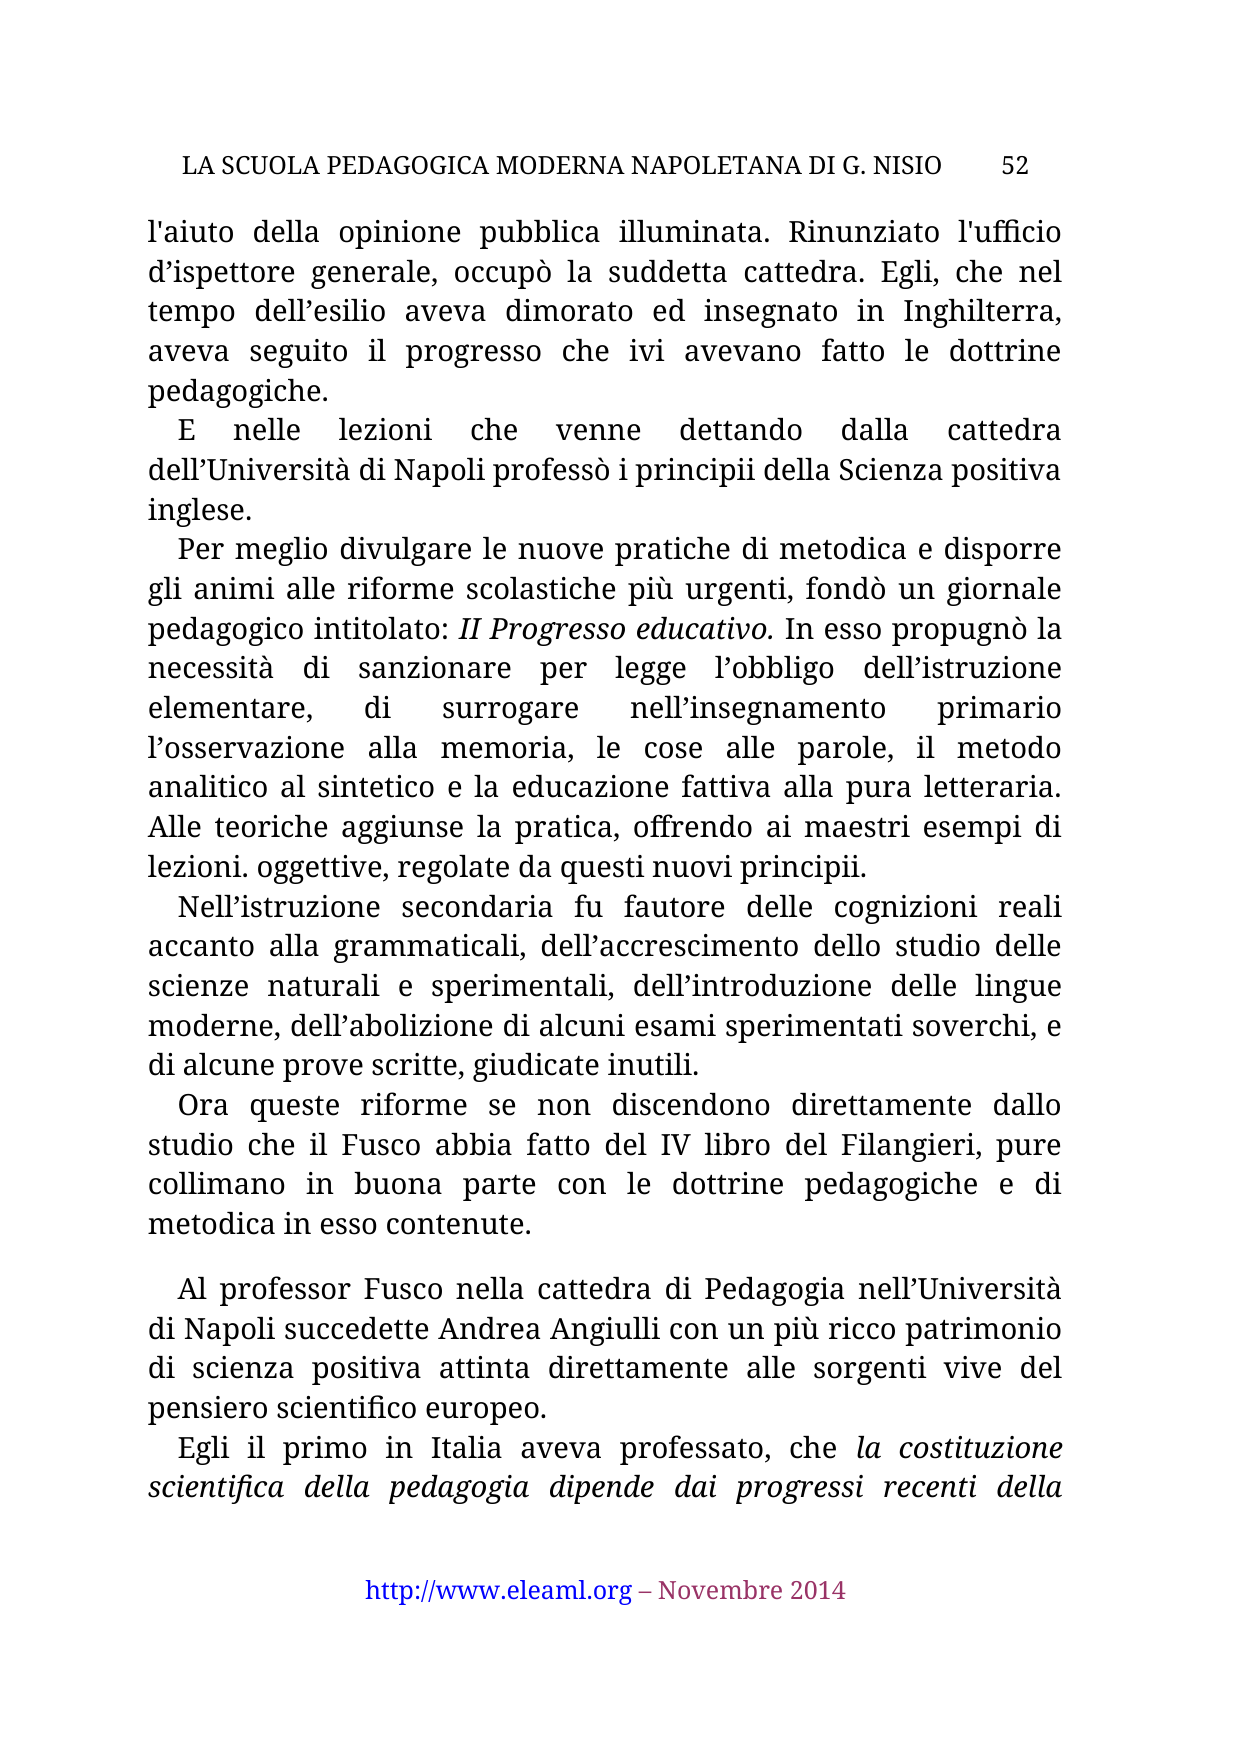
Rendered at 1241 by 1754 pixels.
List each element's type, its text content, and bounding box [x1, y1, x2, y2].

text Per meglio divulgare le nuove pratiche di metodica e disporre gli animi alle riforme scolastiche più urgenti, fondò un giornale pedagogico intitolato: II Progresso educativo. In esso propugnò la necessità di sanzionare per legge l’obbligo dell’istruzione elementare, di surrogare nell’insegnamento primario l’osservazione alla memoria, le cose alle parole, il metodo analitico al sintetico e la educazione fattiva alla pura letteraria. Alle teoriche aggiunse la pratica, offrendo ai maestri esempi di lezioni. oggettive, regolate da questi nuovi principii. [148, 529, 1063, 886]
text Al professor Fusco nella cattedra di Pedagogia nell’Università di Napoli succedette Andrea Angiulli con un più ricco patrimonio di scienza positiva attinta direttamente alle sorgenti vive del pensiero scientifico europeo. [148, 1268, 1063, 1427]
text l'aiuto della opinione pubblica illuminata. Rinunziato l'ufficio d’ispettore generale, occupò la suddetta cattedra. Egli, che nel tempo dell’esilio aveva dimorato ed insegnato in Inghilterra, aveva seguito il progresso che ivi avevano fatto le dottrine pedagogiche. [148, 211, 1063, 409]
text Egli il primo in Italia aveva professato, che la costituzione scientifica della pedagogia dipende dai progressi recenti della [148, 1427, 1063, 1506]
text E nelle lezioni che venne dettando dalla cattedra dell’Università di Napoli professò i principii della Scienza positiva inglese. [148, 409, 1063, 529]
text Nell’istruzione secondaria fu fautore delle cognizioni reali accanto alla grammaticali, dell’accrescimento dello studio delle scienze naturali e sperimentali, dell’introduzione delle lingue moderne, dell’abolizione di alcuni esami sperimentati soverchi, e di alcune prove scritte, giudicate inutili. [148, 886, 1063, 1084]
text Ora queste riforme se non discendono direttamente dallo studio che il Fusco abbia fatto del IV libro del Filangieri, pure collimano in buona parte con le dottrine pedagogiche e di metodica in esso contenute. [148, 1084, 1063, 1243]
